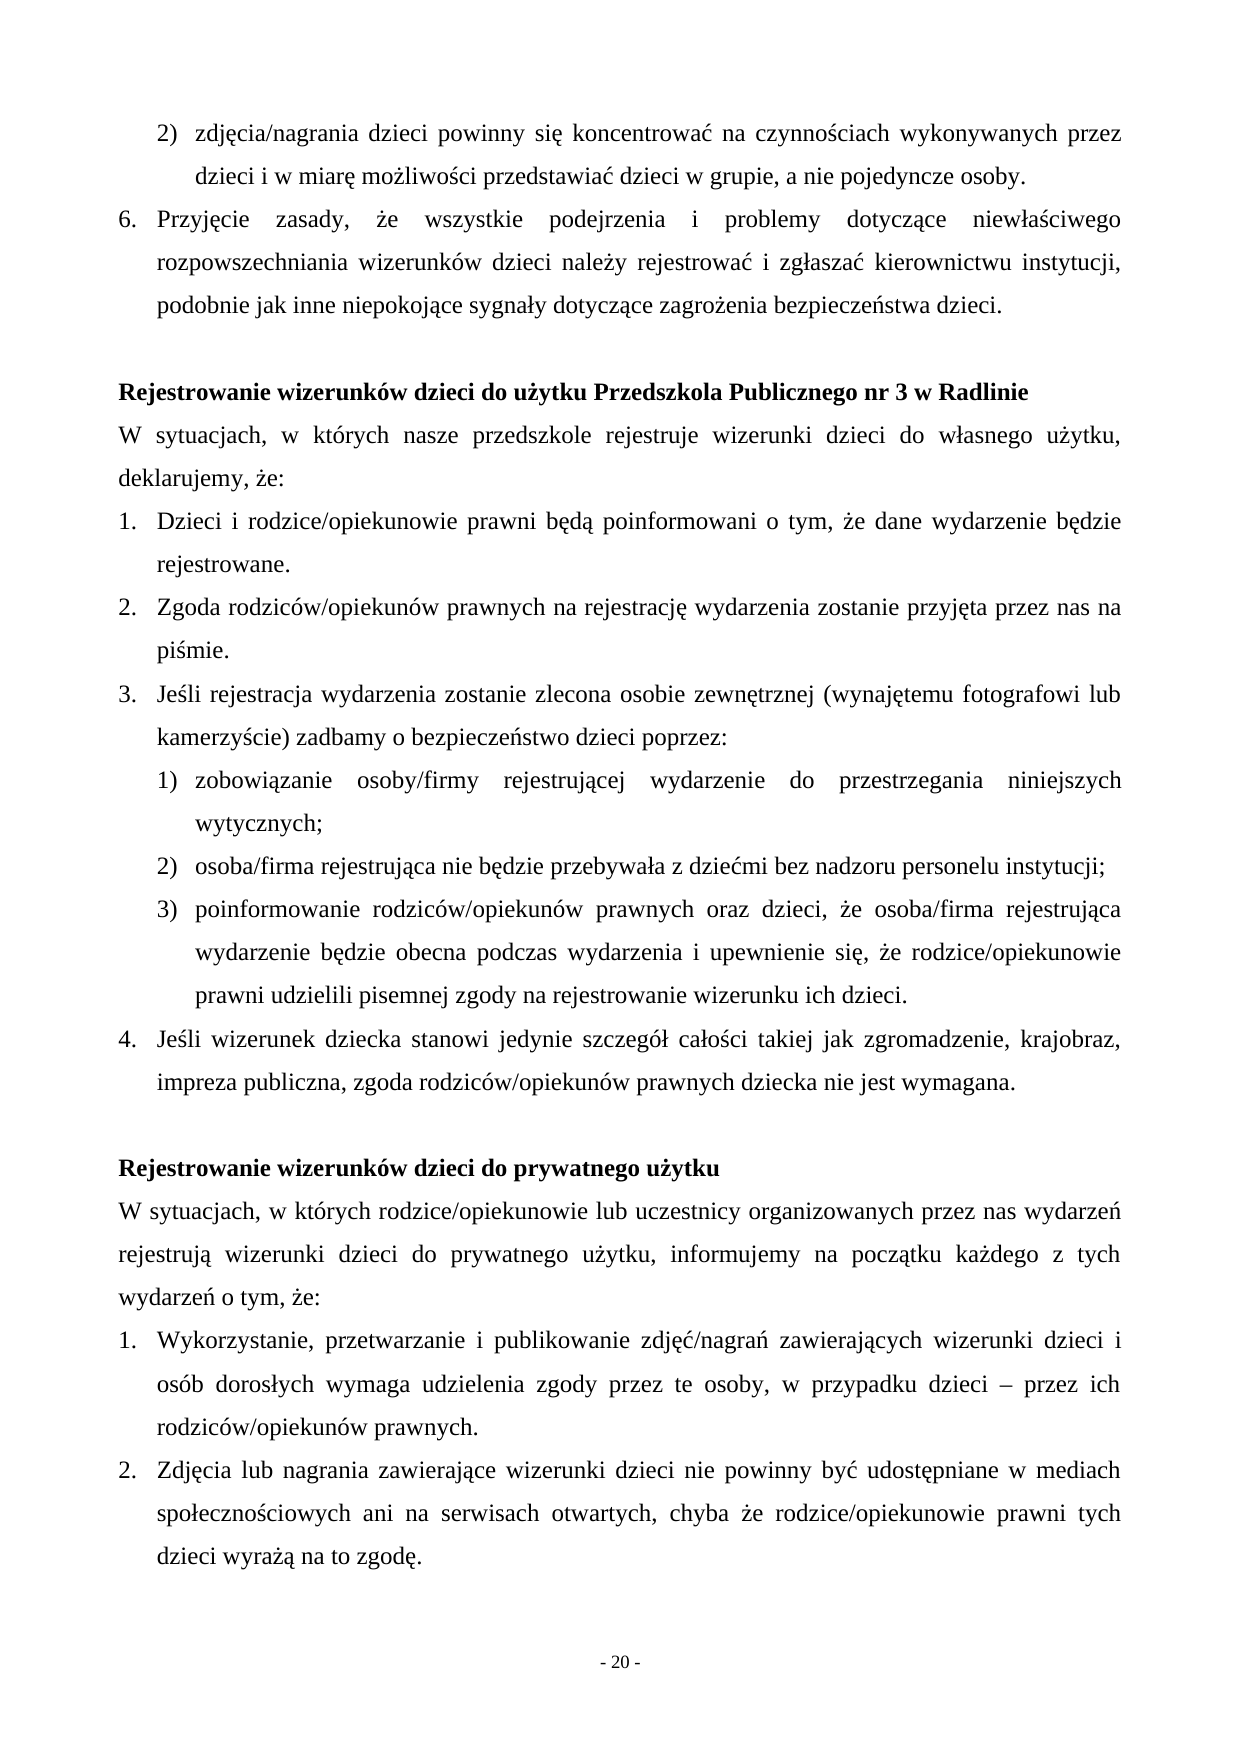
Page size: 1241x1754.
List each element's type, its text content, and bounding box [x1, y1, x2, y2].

text Rejestrowanie wizerunków dzieci do użytku Przedszkola Publicznego nr 3 w Radlinie [118, 377, 1122, 406]
list Dzieci i rodzice/opiekunowie prawni będą poinformowani o tym, że dane wydarzenie będzie rejestrowane. [118, 506, 1122, 578]
list Jeśli rejestracja wydarzenia zostanie zlecona osobie zewnętrznej (wynajętemu fotografowi lub kamerzyście) zadbamy o bezpieczeństwo dzieci poprzez: [118, 679, 1122, 751]
text Rejestrowanie wizerunków dzieci do prywatnego użytku [118, 1153, 1122, 1182]
list zobowiązanie osoby/firmy rejestrującej wydarzenie do przestrzegania niniejszych wytycznych; [157, 765, 1122, 837]
list Zgoda rodziców/opiekunów prawnych na rejestrację wydarzenia zostanie przyjęta przez nas na piśmie. [118, 592, 1122, 664]
list poinformowanie rodziców/opiekunów prawnych oraz dzieci, że osoba/firma rejestrująca wydarzenie będzie obecna podczas wydarzenia i upewnienie się, że rodzice/opiekunowie prawni udzielili pisemnej zgody na rejestrowanie wizerunku ich dzieci. [157, 894, 1122, 1009]
list Wykorzystanie, przetwarzanie i publikowanie zdjęć/nagrań zawierających wizerunki dzieci i osób dorosłych wymaga udzielenia zgody przez te osoby, w przypadku dzieci – przez ich rodziców/opiekunów prawnych. [118, 1326, 1122, 1441]
text W sytuacjach, w których rodzice/opiekunowie lub uczestnicy organizowanych przez nas wydarzeń rejestrują wizerunki dzieci do prywatnego użytku, informujemy na początku każdego z tych wydarzeń o tym, że: [118, 1196, 1122, 1311]
list Zdjęcia lub nagrania zawierające wizerunki dzieci nie powinny być udostępniane w mediach społecznościowych ani na serwisach otwartych, chyba że rodzice/opiekunowie prawni tych dzieci wyrażą na to zgodę. [118, 1455, 1122, 1570]
list osoba/firma rejestrująca nie będzie przebywała z dziećmi bez nadzoru personelu instytucji; [157, 851, 1122, 880]
list zdjęcia/nagrania dzieci powinny się koncentrować na czynnościach wykonywanych przez dzieci i w miarę możliwości przedstawiać dzieci w grupie, a nie pojedyncze osoby. [157, 118, 1122, 190]
list Jeśli wizerunek dziecka stanowi jedynie szczegół całości takiej jak zgromadzenie, krajobraz, impreza publiczna, zgoda rodziców/opiekunów prawnych dziecka nie jest wymagana. [118, 1024, 1122, 1096]
list Przyjęcie zasady, że wszystkie podejrzenia i problemy dotyczące niewłaściwego rozpowszechniania wizerunków dzieci należy rejestrować i zgłaszać kierownictwu instytucji, podobnie jak inne niepokojące sygnały dotyczące zagrożenia bezpieczeństwa dzieci. [118, 204, 1122, 319]
text W sytuacjach, w których nasze przedszkole rejestruje wizerunki dzieci do własnego użytku, deklarujemy, że: [118, 420, 1122, 492]
